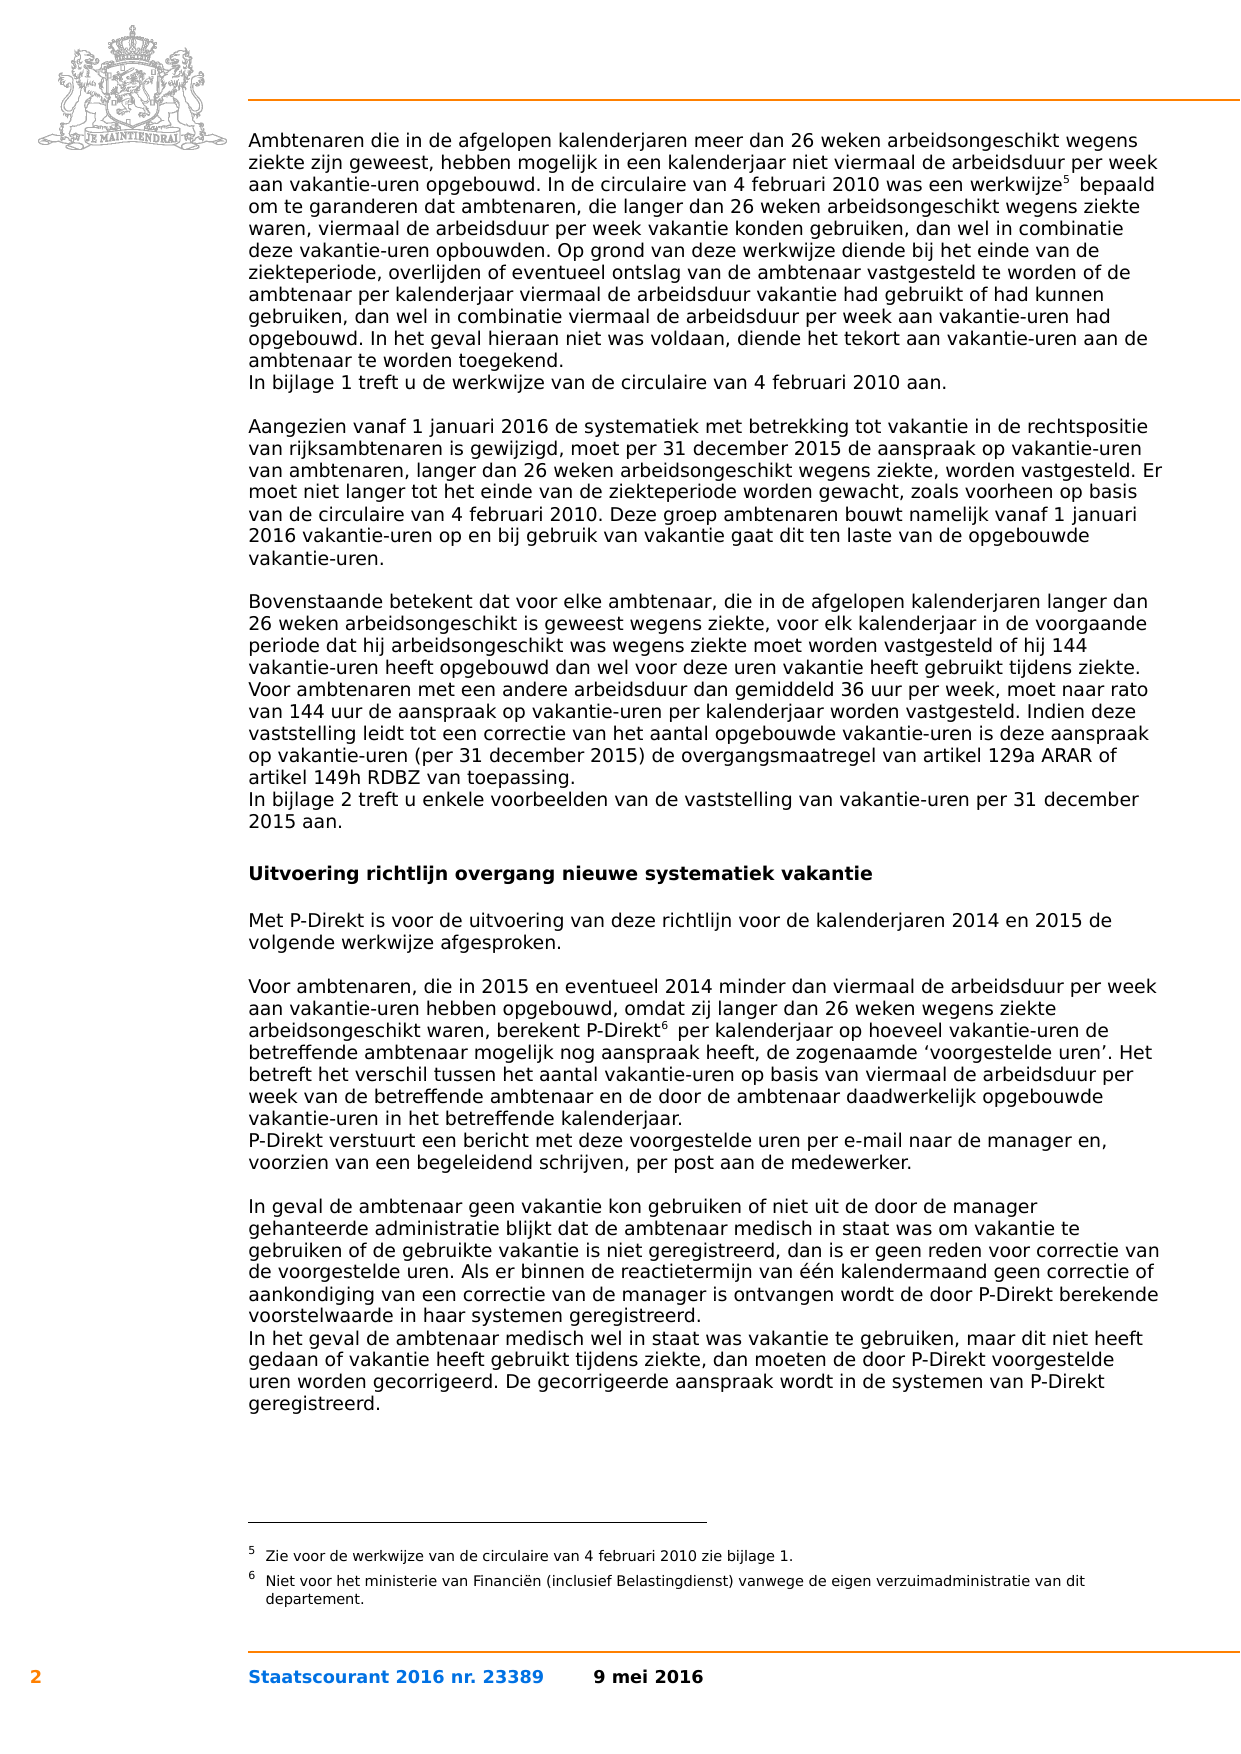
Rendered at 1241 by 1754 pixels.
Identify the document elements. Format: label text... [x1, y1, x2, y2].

subtitle Uitvoering richtlijn overgang nieuwe systematiek vakantie [248, 863, 1163, 885]
text In geval de ambtenaar geen vakantie kon gebruiken of niet uit de door de manager gehanteerde administratie blijkt dat de ambtenaar medisch in staat was om vakantie te gebruiken of de gebruikte vakantie is niet geregistreerd, dan is er geen reden voor correctie van de voorgestelde uren. Als er binnen de reactietermijn van één kalendermaand geen correctie of aankondiging van een correctie van de manager is ontvangen wordt de door P-Direkt berekende voorstelwaarde in haar systemen geregistreerd. [248, 1196, 1163, 1327]
text Ambtenaren die in de afgelopen kalenderjaren meer dan 26 weken arbeidsongeschikt wegens ziekte zijn geweest, hebben mogelijk in een kalenderjaar niet viermaal de arbeidsduur per week aan vakantie-uren opgebouwd. In de circulaire van 4 februari 2010 was een werkwijze bepaald om te garanderen dat ambtenaren, die langer dan 26 weken arbeidsongeschikt wegens ziekte waren, viermaal de arbeidsduur per week vakantie konden gebruiken, dan wel in combinatie deze vakantie-uren opbouwden. Op grond van deze werkwijze diende bij het einde van de ziekteperiode, overlijden of eventueel ontslag van de ambtenaar vastgesteld te worden of de ambtenaar per kalenderjaar viermaal de arbeidsduur vakantie had gebruikt of had kunnen gebruiken, dan wel in combinatie viermaal de arbeidsduur per week aan vakantie-uren had opgebouwd. In het geval hieraan niet was voldaan, diende het tekort aan vakantie-uren aan de ambtenaar te worden toegekend. [248, 130, 1163, 372]
text Voor ambtenaren, die in 2015 en eventueel 2014 minder dan viermaal de arbeidsduur per week aan vakantie-uren hebben opgebouwd, omdat zij langer dan 26 weken wegens ziekte arbeidsongeschikt waren, berekent P-Direkt per kalenderjaar op hoeveel vakantie-uren de betreffende ambtenaar mogelijk nog aanspraak heeft, de zogenaamde ‘voorgestelde uren’. Het betreft het verschil tussen het aantal vakantie-uren op basis van viermaal de arbeidsduur per week van de betreffende ambtenaar en de door de ambtenaar daadwerkelijk opgebouwde vakantie-uren in het betreffende kalenderjaar. [248, 976, 1163, 1130]
text Niet voor het ministerie van Financiën (inclusief Belastingdienst) vanwege de eigen verzuimadministratie van dit departement. [248, 1569, 1163, 1608]
text Aangezien vanaf 1 januari 2016 de systematiek met betrekking tot vakantie in de rechtspositie van rijksambtenaren is gewijzigd, moet per 31 december 2015 de aanspraak op vakantie-uren van ambtenaren, langer dan 26 weken arbeidsongeschikt wegens ziekte, worden vastgesteld. Er moet niet langer tot het einde van de ziekteperiode worden gewacht, zoals voorheen op basis van de circulaire van 4 februari 2010. Deze groep ambtenaren bouwt namelijk vanaf 1 januari 2016 vakantie-uren op en bij gebruik van vakantie gaat dit ten laste van de opgebouwde vakantie-uren. [248, 416, 1163, 569]
text Met P-Direkt is voor de uitvoering van deze richtlijn voor de kalenderjaren 2014 en 2015 de volgende werkwijze afgesproken. [248, 910, 1163, 954]
text In het geval de ambtenaar medisch wel in staat was vakantie te gebruiken, maar dit niet heeft gedaan of vakantie heeft gebruikt tijdens ziekte, dan moeten de door P-Direkt voorgestelde uren worden gecorrigeerd. De gecorrigeerde aanspraak wordt in de systemen van P-Direkt geregistreerd. [248, 1327, 1163, 1415]
text In bijlage 1 treft u de werkwijze van de circulaire van 4 februari 2010 aan. [248, 372, 1163, 394]
text P-Direkt verstuurt een bericht met deze voorgestelde uren per e-mail naar de manager en, voorzien van een begeleidend schrijven, per post aan de medewerker. [248, 1130, 1163, 1174]
text Zie voor de werkwijze van de circulaire van 4 februari 2010 zie bijlage 1. [248, 1544, 1163, 1566]
picture [38, 25, 227, 150]
text In bijlage 2 treft u enkele voorbeelden van de vaststelling van vakantie-uren per 31 december 2015 aan. [248, 789, 1163, 833]
text Bovenstaande betekent dat voor elke ambtenaar, die in de afgelopen kalenderjaren langer dan 26 weken arbeidsongeschikt is geweest wegens ziekte, voor elk kalenderjaar in de voorgaande periode dat hij arbeidsongeschikt was wegens ziekte moet worden vastgesteld of hij 144 vakantie-uren heeft opgebouwd dan wel voor deze uren vakantie heeft gebruikt tijdens ziekte. Voor ambtenaren met een andere arbeidsduur dan gemiddeld 36 uur per week, moet naar rato van 144 uur de aanspraak op vakantie-uren per kalenderjaar worden vastgesteld. Indien deze vaststelling leidt tot een correctie van het aantal opgebouwde vakantie-uren is deze aanspraak op vakantie-uren (per 31 december 2015) de overgangsmaatregel van artikel 129a ARAR of artikel 149h RDBZ van toepassing. [248, 591, 1163, 789]
